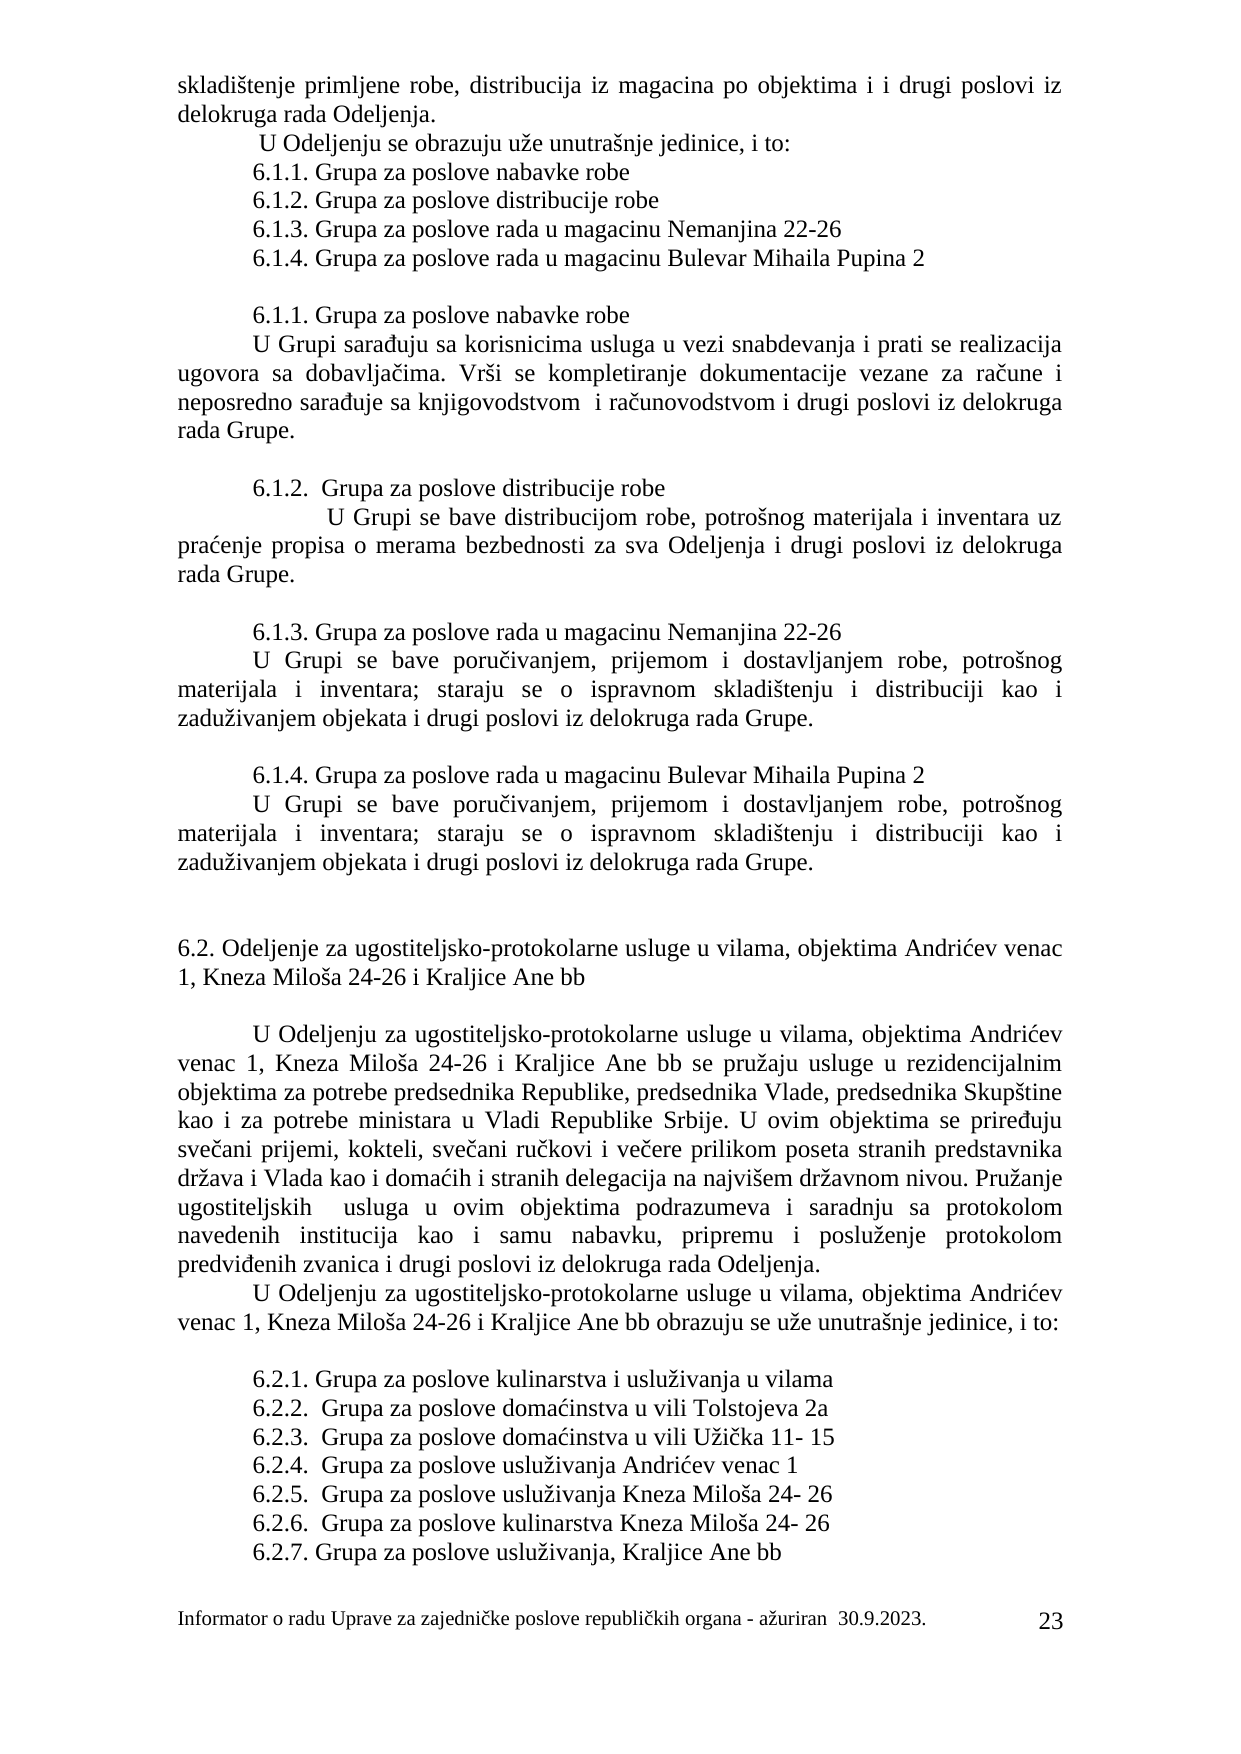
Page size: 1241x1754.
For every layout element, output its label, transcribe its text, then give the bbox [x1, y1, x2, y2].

subtitle 6.2. Odeljenje za ugostiteljsko-protokolarne usluge u vilama, objektima Andrićev venac 1, Kneza Miloša 24-26 i Kraljice Ane bb [177, 933, 1063, 990]
subtitle 6.1.4. Grupa za poslove rada u magacinu Bulevar Mihaila Pupina 2 [177, 760, 1063, 789]
subtitle U Odeljenju za ugostiteljsko-protokolarne usluge u vilama, objektima Andrićev venac 1, Kneza Miloša 24-26 i Kraljice Ane bb se pružaju usluge u rezidencijalnim objektima za potrebe predsednika Republike, predsednika Vlade, predsednika Skupštine kao i za potrebe ministara u Vladi Republike Srbije. U ovim objektima se priređuju svečani prijemi, kokteli, svečani ručkovi i večere prilikom poseta stranih predstavnika država i Vlada kao i domaćih i stranih delegacija na najvišem državnom nivou. Pružanje ugostiteljskih usluga u ovim objektima podrazumeva i saradnju sa protokolom navedenih institucija kao i samu nabavku, pripremu i posluženje protokolom predviđenih zvanica i drugi poslovi iz delokruga rada Odeljenja. [177, 1019, 1063, 1278]
subtitle 6.2.2. Grupa za poslove domaćinstva u vili Tolstojeva 2a [177, 1393, 1063, 1422]
subtitle skladištenje primljene robe, distribucija iz magacina po objektima i i drugi poslovi iz delokruga rada Odeljenja. [177, 70, 1063, 128]
subtitle 6.2.3. Grupa za poslove domaćinstva u vili Užička 11- 15 [177, 1422, 1063, 1450]
subtitle 6.1.2. Grupa za poslove distribucije robe [177, 473, 1063, 502]
subtitle 6.2.4. Grupa za poslove usluživanja Andrićev venac 1 [177, 1450, 1063, 1479]
subtitle 6.2.1. Grupa za poslove kulinarstva i usluživanja u vilama [177, 1364, 1063, 1393]
subtitle U Grupi se bave poručivanjem, prijemom i dostavljanjem robe, potrošnog materijala i inventara; staraju se o ispravnom skladištenju i distribuciji kao i zaduživanjem objekata i drugi poslovi iz delokruga rada Grupe. [177, 789, 1063, 875]
subtitle 6.2.7. Grupa za poslove usluživanja, Kraljice Ane bb [177, 1537, 1063, 1565]
subtitle 6.1.1. Grupa za poslove nabavke robe [177, 157, 1063, 185]
subtitle 6.2.6. Grupa za poslove kulinarstva Kneza Miloša 24- 26 [177, 1508, 1063, 1537]
subtitle U Grupi se bave distribucijom robe, potrošnog materijala i inventara uz praćenje propisa o merama bezbednosti za sva Odeljenja i drugi poslovi iz delokruga rada Grupe. [177, 502, 1063, 588]
subtitle U Odeljenju za ugostiteljsko-protokolarne usluge u vilama, objektima Andrićev venac 1, Kneza Miloša 24-26 i Kraljice Ane bb obrazuju se uže unutrašnje jedinice, i to: [177, 1278, 1063, 1335]
subtitle U Odeljenju se obrazuju uže unutrašnje jedinice, i to: [177, 128, 1063, 157]
subtitle 6.1.4. Grupa za poslove rada u magacinu Bulevar Mihaila Pupina 2 [177, 243, 1063, 272]
subtitle U Grupi se bave poručivanjem, prijemom i dostavljanjem robe, potrošnog materijala i inventara; staraju se o ispravnom skladištenju i distribuciji kao i zaduživanjem objekata i drugi poslovi iz delokruga rada Grupe. [177, 645, 1063, 732]
subtitle 6.1.1. Grupa za poslove nabavke robe [177, 300, 1063, 329]
subtitle 6.1.3. Grupa za poslove rada u magacinu Nemanjina 22-26 [177, 214, 1063, 243]
subtitle 6.1.3. Grupa za poslove rada u magacinu Nemanjina 22-26 [177, 617, 1063, 645]
subtitle 6.2.5. Grupa za poslove usluživanja Kneza Miloša 24- 26 [177, 1479, 1063, 1508]
subtitle U Grupi sarađuju sa korisnicima usluga u vezi snabdevanja i prati se realizacija ugovora sa dobavljačima. Vrši se kompletiranje dokumentacije vezane za račune i neposredno sarađuje sa knjigovodstvom i računovodstvom i drugi poslovi iz delokruga rada Grupe. [177, 329, 1063, 444]
subtitle 6.1.2. Grupa za poslove distribucije robe [177, 185, 1063, 214]
